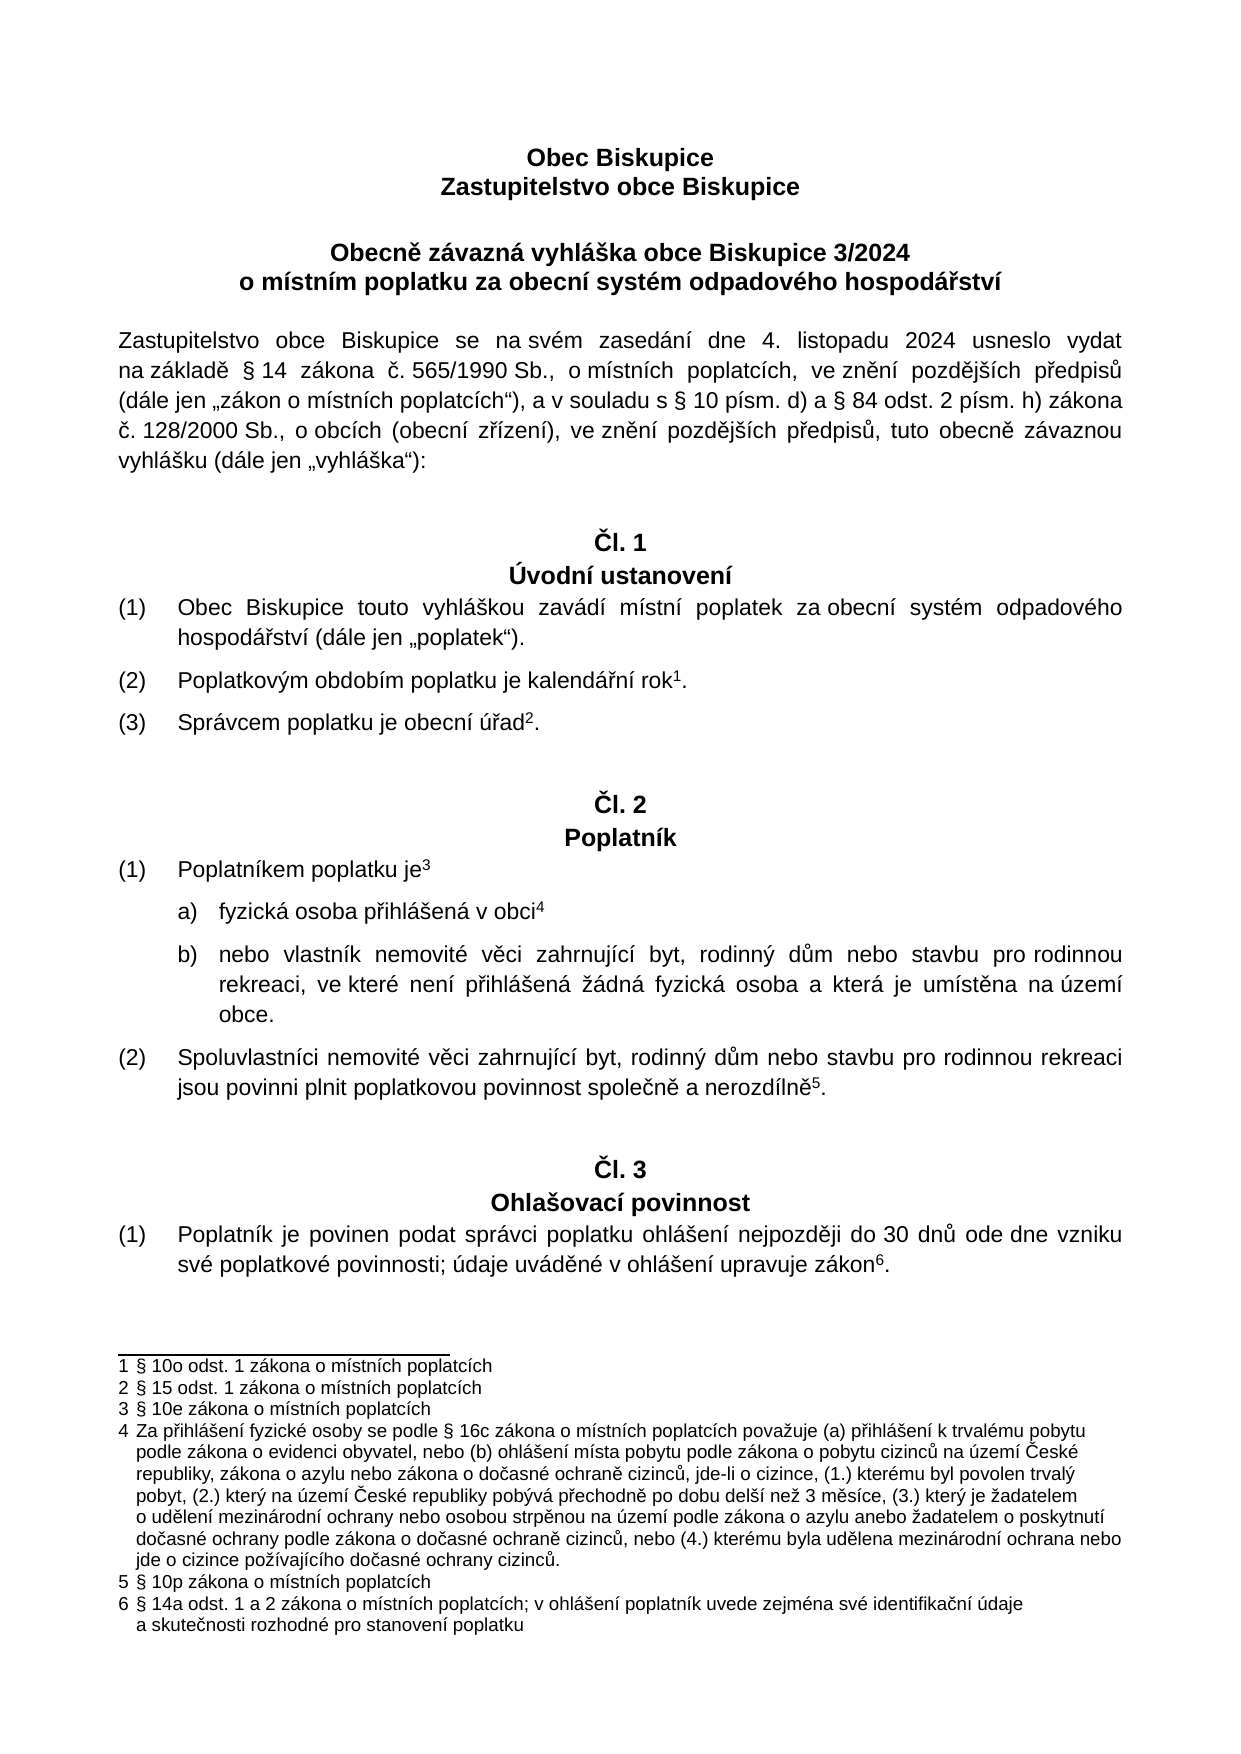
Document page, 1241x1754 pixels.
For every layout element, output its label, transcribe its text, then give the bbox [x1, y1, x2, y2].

list Poplatník je povinen podat správci poplatku ohlášení nejpozději do 30 dnů ode dne vzniku své poplatkové povinnosti; údaje uváděné v ohlášení upravuje zákon. [118, 1221, 1122, 1277]
list Poplatníkem poplatku je [118, 856, 1122, 882]
list Obec Biskupice touto vyhláškou zavádí místní poplatek za obecní systém odpadového hospodářství (dále jen „poplatek“). [118, 594, 1122, 650]
list § 10e zákona o místních poplatcích [118, 1398, 1122, 1420]
list Poplatkovým obdobím poplatku je kalendářní rok. [118, 667, 1122, 693]
list § 15 odst. 1 zákona o místních poplatcích [118, 1377, 1122, 1398]
list § 10o odst. 1 zákona o místních poplatcích [118, 1355, 1122, 1377]
text Obec Biskupice Zastupitelstvo obce Biskupice [118, 143, 1122, 201]
list nebo vlastník nemovité věci zahrnující byt, rodinný dům nebo stavbu pro rodinnou rekreaci, ve které není přihlášená žádná fyzická osoba a která je umístěna na území obce. [177, 941, 1122, 1028]
list fyzická osoba přihlášená v obci [177, 898, 1122, 925]
list § 14a odst. 1 a 2 zákona o místních poplatcích; v ohlášení poplatník uvede zejména své identifikační údaje a skutečnosti rozhodné pro stanovení poplatku [118, 1592, 1122, 1635]
text Zastupitelstvo obce Biskupice se na svém zasedání dne 4. listopadu 2024 usneslo vydat na základě § 14 zákona č. 565/1990 Sb., o místních poplatcích, ve znění pozdějších předpisů (dále jen „zákon o místních poplatcích“), a v souladu s § 10 písm. d) a § 84 odst. 2 písm. h) zákona č. 128/2000 Sb., o obcích (obecní zřízení), ve znění pozdějších předpisů, tuto obecně závaznou vyhlášku (dále jen „vyhláška“): [118, 327, 1122, 474]
subtitle Čl. 2 Poplatník [118, 789, 1122, 851]
subtitle Čl. 3 Ohlašovací povinnost [118, 1154, 1122, 1216]
subtitle Čl. 1 Úvodní ustanovení [118, 528, 1122, 589]
list § 10p zákona o místních poplatcích [118, 1571, 1122, 1592]
list Správcem poplatku je obecní úřad. [118, 709, 1122, 736]
subtitle Obecně závazná vyhláška obce Biskupice 3/2024 o místním poplatku za obecní systém odpadového hospodářství [118, 238, 1122, 295]
list Za přihlášení fyzické osoby se podle § 16c zákona o místních poplatcích považuje (a) přihlášení k trvalému pobytu podle zákona o evidenci obyvatel, nebo (b) ohlášení místa pobytu podle zákona o pobytu cizinců na území České republiky, zákona o azylu nebo zákona o dočasné ochraně cizinců, jde-li o cizince, (1.) kterému byl povolen trvalý pobyt, (2.) který na území České republiky pobývá přechodně po dobu delší než 3 měsíce, (3.) který je žadatelem o udělení mezinárodní ochrany nebo osobou strpěnou na území podle zákona o azylu anebo žadatelem o poskytnutí dočasné ochrany podle zákona o dočasné ochraně cizinců, nebo (4.) kterému byla udělena mezinárodní ochrana nebo jde o cizince požívajícího dočasné ochrany cizinců. [118, 1420, 1122, 1571]
list Spoluvlastníci nemovité věci zahrnující byt, rodinný dům nebo stavbu pro rodinnou rekreaci jsou povinni plnit poplatkovou povinnost společně a nerozdílně. [118, 1044, 1122, 1101]
